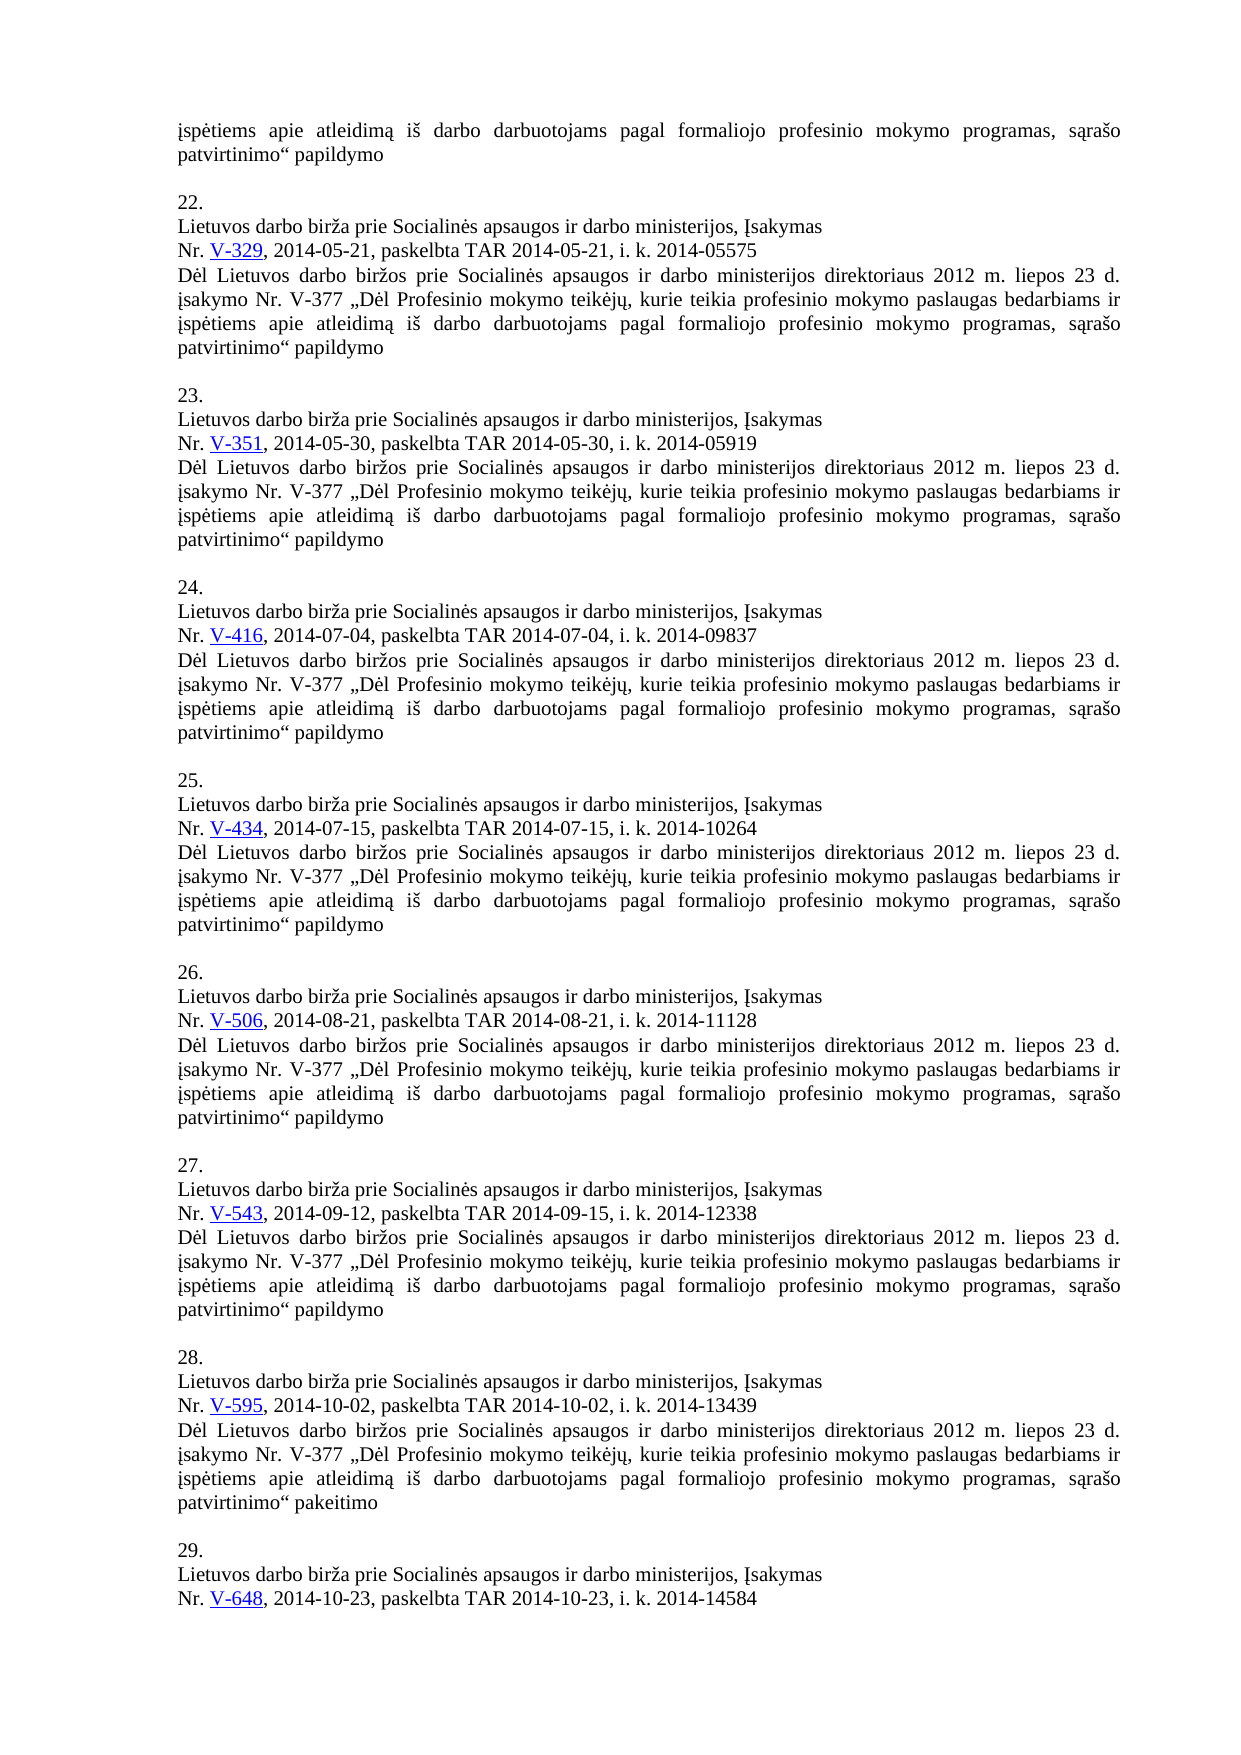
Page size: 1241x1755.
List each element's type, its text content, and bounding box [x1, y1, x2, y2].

text Lietuvos darbo birža prie Socialinės apsaugos ir darbo ministerijos, Įsakymas [177, 792, 1122, 816]
text Lietuvos darbo birža prie Socialinės apsaugos ir darbo ministerijos, Įsakymas [177, 984, 1122, 1008]
text 22. [177, 190, 1122, 214]
text 26. [177, 960, 1122, 984]
text Nr. V-434, 2014-07-15, paskelbta TAR 2014-07-15, i. k. 2014-10264 [177, 816, 1122, 840]
text Nr. V-329, 2014-05-21, paskelbta TAR 2014-05-21, i. k. 2014-05575 [177, 238, 1122, 262]
text Nr. V-543, 2014-09-12, paskelbta TAR 2014-09-15, i. k. 2014-12338 [177, 1201, 1122, 1225]
text 23. [177, 383, 1122, 407]
text Lietuvos darbo birža prie Socialinės apsaugos ir darbo ministerijos, Įsakymas [177, 407, 1122, 431]
text 27. [177, 1153, 1122, 1177]
text Nr. V-648, 2014-10-23, paskelbta TAR 2014-10-23, i. k. 2014-14584 [177, 1586, 1122, 1610]
text Lietuvos darbo birža prie Socialinės apsaugos ir darbo ministerijos, Įsakymas [177, 1369, 1122, 1393]
text Dėl Lietuvos darbo biržos prie Socialinės apsaugos ir darbo ministerijos direktoriaus 2012 m. liepos 23 d. įsakymo Nr. V-377 „Dėl Profesinio mokymo teikėjų, kurie teikia profesinio mokymo paslaugas bedarbiams ir įspėtiems apie atleidimą iš darbo darbuotojams pagal formaliojo profesinio mokymo programas, sąrašo patvirtinimo“ papildymo [177, 840, 1122, 936]
text Dėl Lietuvos darbo biržos prie Socialinės apsaugos ir darbo ministerijos direktoriaus 2012 m. liepos 23 d. įsakymo Nr. V-377 „Dėl Profesinio mokymo teikėjų, kurie teikia profesinio mokymo paslaugas bedarbiams ir įspėtiems apie atleidimą iš darbo darbuotojams pagal formaliojo profesinio mokymo programas, sąrašo patvirtinimo“ papildymo [177, 1225, 1122, 1321]
text Nr. V-595, 2014-10-02, paskelbta TAR 2014-10-02, i. k. 2014-13439 [177, 1393, 1122, 1417]
text Nr. V-416, 2014-07-04, paskelbta TAR 2014-07-04, i. k. 2014-09837 [177, 623, 1122, 647]
text Dėl Lietuvos darbo biržos prie Socialinės apsaugos ir darbo ministerijos direktoriaus 2012 m. liepos 23 d. įsakymo Nr. V-377 „Dėl Profesinio mokymo teikėjų, kurie teikia profesinio mokymo paslaugas bedarbiams ir įspėtiems apie atleidimą iš darbo darbuotojams pagal formaliojo profesinio mokymo programas, sąrašo patvirtinimo“ papildymo [177, 1032, 1122, 1129]
text 28. [177, 1345, 1122, 1369]
text Dėl Lietuvos darbo biržos prie Socialinės apsaugos ir darbo ministerijos direktoriaus 2012 m. liepos 23 d. įsakymo Nr. V-377 „Dėl Profesinio mokymo teikėjų, kurie teikia profesinio mokymo paslaugas bedarbiams ir įspėtiems apie atleidimą iš darbo darbuotojams pagal formaliojo profesinio mokymo programas, sąrašo patvirtinimo“ papildymo [177, 262, 1122, 359]
text 25. [177, 768, 1122, 792]
text 24. [177, 575, 1122, 599]
text Dėl Lietuvos darbo biržos prie Socialinės apsaugos ir darbo ministerijos direktoriaus 2012 m. liepos 23 d. įsakymo Nr. V-377 „Dėl Profesinio mokymo teikėjų, kurie teikia profesinio mokymo paslaugas bedarbiams ir įspėtiems apie atleidimą iš darbo darbuotojams pagal formaliojo profesinio mokymo programas, sąrašo patvirtinimo“ papildymo [177, 647, 1122, 744]
text Lietuvos darbo birža prie Socialinės apsaugos ir darbo ministerijos, Įsakymas [177, 599, 1122, 623]
text Lietuvos darbo birža prie Socialinės apsaugos ir darbo ministerijos, Įsakymas [177, 214, 1122, 238]
text Dėl Lietuvos darbo biržos prie Socialinės apsaugos ir darbo ministerijos direktoriaus 2012 m. liepos 23 d. įsakymo Nr. V-377 „Dėl Profesinio mokymo teikėjų, kurie teikia profesinio mokymo paslaugas bedarbiams ir įspėtiems apie atleidimą iš darbo darbuotojams pagal formaliojo profesinio mokymo programas, sąrašo patvirtinimo“ papildymo [177, 455, 1122, 551]
text Dėl Lietuvos darbo biržos prie Socialinės apsaugos ir darbo ministerijos direktoriaus 2012 m. liepos 23 d. įsakymo Nr. V-377 „Dėl Profesinio mokymo teikėjų, kurie teikia profesinio mokymo paslaugas bedarbiams ir įspėtiems apie atleidimą iš darbo darbuotojams pagal formaliojo profesinio mokymo programas, sąrašo patvirtinimo“ pakeitimo [177, 1417, 1122, 1514]
text Nr. V-506, 2014-08-21, paskelbta TAR 2014-08-21, i. k. 2014-11128 [177, 1008, 1122, 1032]
text Lietuvos darbo birža prie Socialinės apsaugos ir darbo ministerijos, Įsakymas [177, 1562, 1122, 1586]
text Nr. V-351, 2014-05-30, paskelbta TAR 2014-05-30, i. k. 2014-05919 [177, 431, 1122, 455]
text įspėtiems apie atleidimą iš darbo darbuotojams pagal formaliojo profesinio mokymo programas, sąrašo patvirtinimo“ papildymo [177, 118, 1122, 166]
text 29. [177, 1538, 1122, 1562]
text Lietuvos darbo birža prie Socialinės apsaugos ir darbo ministerijos, Įsakymas [177, 1177, 1122, 1201]
